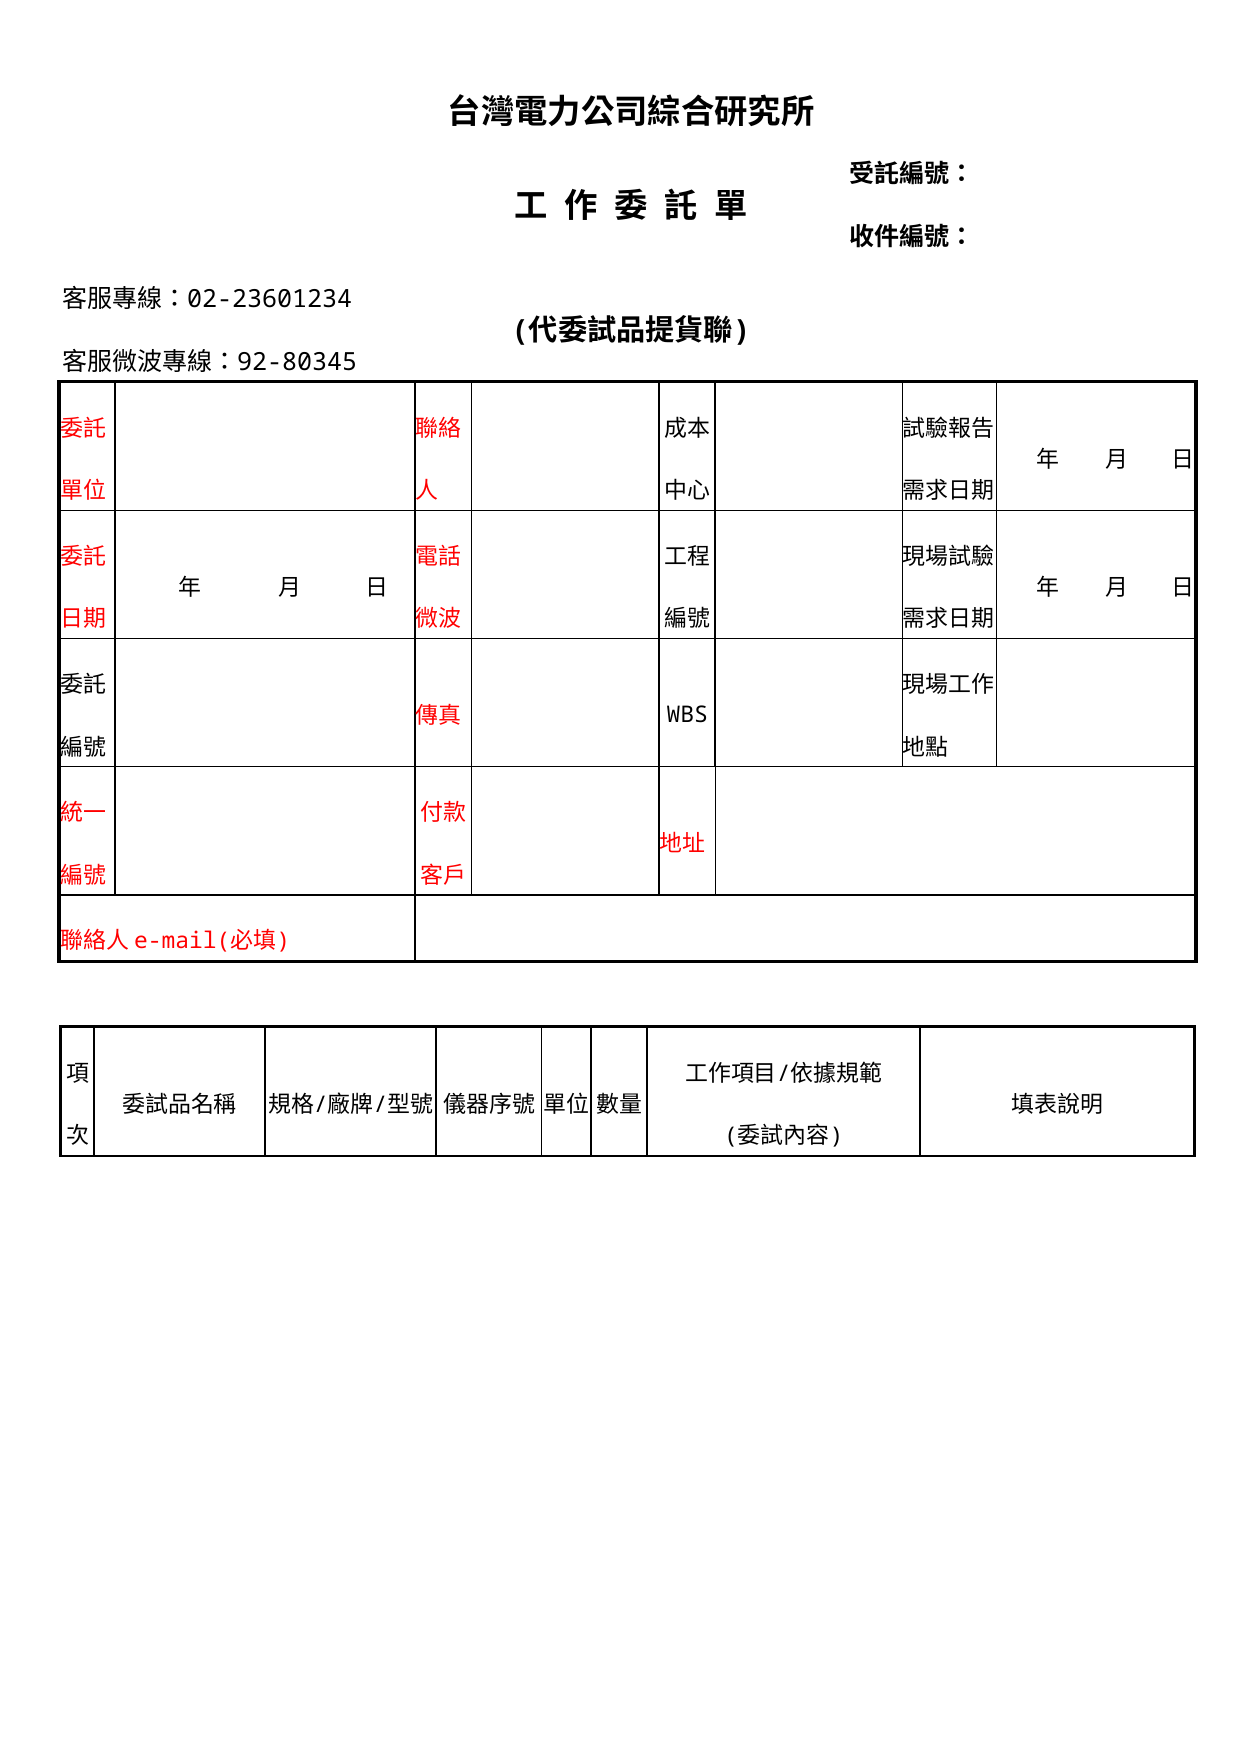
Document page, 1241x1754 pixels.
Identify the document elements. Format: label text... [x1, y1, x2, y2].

table_cell WBS [660, 639, 714, 766]
table_cell [716, 767, 1194, 894]
table_cell [472, 383, 658, 509]
table_cell 現場試驗 需求日期 [903, 511, 996, 638]
table_cell (代委試品提貨聯) [415, 255, 846, 380]
table_cell [416, 896, 1194, 959]
table_header 單位 [542, 1028, 590, 1155]
table_cell 日 [1168, 383, 1194, 509]
table_cell 工程編號 [660, 511, 714, 638]
table_header 工作項目/依據規範 (委試內容) [648, 1028, 919, 1155]
table_cell [215, 511, 265, 638]
table_cell [1134, 383, 1168, 509]
table_cell [116, 767, 414, 894]
table_header 數量 [592, 1028, 646, 1155]
table_cell 委託 日期 [61, 511, 114, 638]
table_cell [846, 255, 1196, 380]
table_cell [315, 511, 365, 638]
table_cell 付款客戶 [416, 767, 471, 894]
table_cell 年 [1031, 383, 1065, 509]
table_header 儀器序號 [437, 1028, 541, 1155]
table_cell [59, 130, 415, 255]
table_cell [978, 193, 1196, 255]
table_cell [997, 383, 1031, 509]
table_cell 委託 編號 [61, 639, 114, 766]
table_cell [1134, 511, 1168, 638]
table_header [846, 68, 1196, 130]
table_cell [716, 383, 902, 509]
table_cell 地址 [660, 767, 715, 894]
table_cell [116, 383, 414, 509]
table_cell 年 [1031, 511, 1065, 638]
table_header 委試品名稱 [95, 1028, 264, 1155]
table_header 項 次 [62, 1028, 93, 1155]
table_cell 年 [165, 511, 215, 638]
table_cell [1065, 511, 1099, 638]
table_header 台灣電力公司綜合研究所 [415, 68, 846, 130]
table_cell 收件編號： [846, 193, 978, 255]
table_cell 委託 單位 [61, 383, 114, 509]
table_cell 聯絡人e-mail(必填) [61, 896, 414, 959]
table_cell 試驗報告 需求日期 [903, 383, 996, 509]
table_cell [472, 767, 658, 894]
table_cell [716, 511, 902, 638]
table_cell 統一 編號 [61, 767, 114, 894]
table_header [59, 68, 415, 130]
table_cell 成本中心 [660, 383, 714, 509]
table_cell [472, 511, 658, 638]
table_cell [116, 511, 165, 638]
table_cell 月 [1100, 383, 1134, 509]
table_cell [472, 639, 658, 766]
table_cell 月 [265, 511, 315, 638]
table_cell 工 作 委 託 單 [415, 130, 846, 255]
table_cell [997, 511, 1031, 638]
table_cell [116, 639, 414, 766]
table_cell [997, 639, 1194, 766]
table_cell [978, 130, 1196, 192]
table_header 填表說明 [921, 1028, 1193, 1155]
table_cell 聯絡 人 [416, 383, 471, 509]
table_cell 日 [1168, 511, 1194, 638]
table_cell 日 [365, 511, 414, 638]
table_cell 電話 微波 [416, 511, 471, 638]
table_cell 受託編號： [846, 130, 978, 192]
table_cell 客服專線：02-23601234 客服微波專線：92-80345 [59, 255, 415, 380]
table_cell 傳真 [416, 639, 471, 766]
table_cell [1065, 383, 1099, 509]
table_header 規格/廠牌/型號 [266, 1028, 435, 1155]
table_cell [716, 639, 902, 766]
table_cell 現場工作 地點 [903, 639, 996, 766]
table_cell 月 [1100, 511, 1134, 638]
